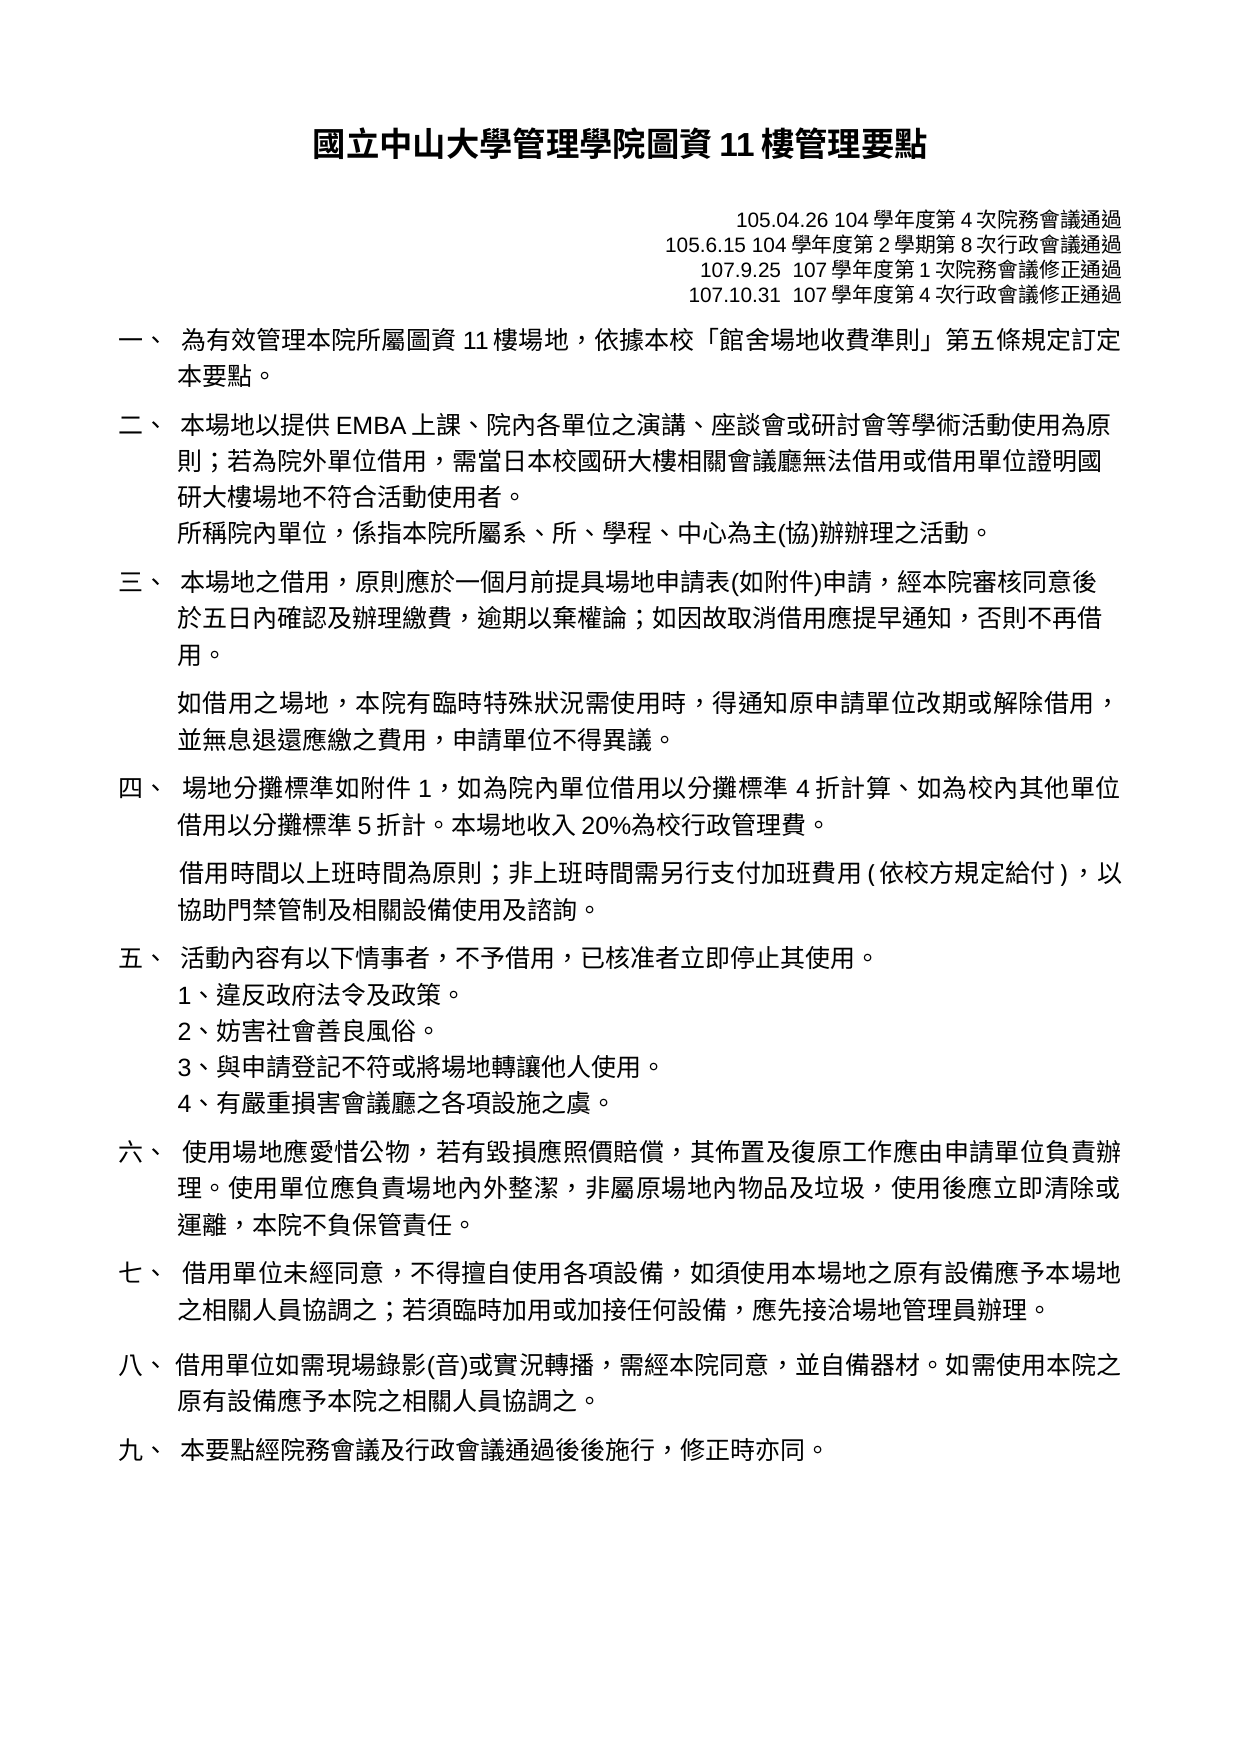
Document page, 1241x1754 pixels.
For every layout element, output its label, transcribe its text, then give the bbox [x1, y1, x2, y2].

text 五、 活動內容有以下情事者，不予借用，已核准者立即停止其使用。 [118, 939, 1122, 975]
text 2、妨害社會善良風俗。 [177, 1011, 1122, 1048]
text 國立中山大學管理學院圖資11樓管理要點 [118, 118, 1122, 166]
text 六、 使用場地應愛惜公物，若有毀損應照價賠償，其佈置及復原工作應由申請單位負責辦理。使用單位應負責場地內外整潔，非屬原場地內物品及垃圾，使用後應立即清除或運離，本院不負保管責任。 [118, 1133, 1122, 1241]
text 105.6.15 104學年度第2學期第8次行政會議通過 [118, 233, 1122, 258]
text 八、 借用單位如需現場錄影(音)或實況轉播，需經本院同意，並自備器材。如需使用本院之原有設備應予本院之相關人員協調之。 [118, 1345, 1122, 1418]
text 七、 借用單位未經同意，不得擅自使用各項設備，如須使用本場地之原有設備應予本場地之相關人員協調之；若須臨時加用或加接任何設備，應先接洽場地管理員辦理。 [118, 1254, 1122, 1326]
text 4、有嚴重損害會議廳之各項設施之虞。 [177, 1084, 1122, 1120]
text 一、 為有效管理本院所屬圖資11樓場地，依據本校「館舍場地收費準則」第五條規定訂定本要點。 [118, 320, 1122, 393]
text 107.9.25 107學年度第1次院務會議修正通過 [118, 258, 1122, 283]
text 九、 本要點經院務會議及行政會議通過後後施行，修正時亦同。 [118, 1430, 1122, 1466]
text 如借用之場地，本院有臨時特殊狀況需使用時，得通知原申請單位改期或解除借用，並無息退還應繳之費用，申請單位不得異議。 [177, 684, 1122, 756]
text 四、 場地分攤標準如附件1，如為院內單位借用以分攤標準4折計算、如為校內其他單位借用以分攤標準5折計。本場地收入20%為校行政管理費。 [118, 769, 1122, 841]
text 3、與申請登記不符或將場地轉讓他人使用。 [177, 1048, 1122, 1084]
text 借用時間以上班時間為原則；非上班時間需另行支付加班費用(依校方規定給付)，以協助門禁管制及相關設備使用及諮詢。 [177, 854, 1122, 926]
text 107.10.31 107學年度第4次行政會議修正通過 [118, 283, 1122, 308]
text 三、 本場地之借用，原則應於一個月前提具場地申請表(如附件)申請，經本院審核同意後於五日內確認及辦理繳費，逾期以棄權論；如因故取消借用應提早通知，否則不再借用。 [118, 563, 1122, 671]
text 1、違反政府法令及政策。 [177, 975, 1122, 1011]
text 二、 本場地以提供EMBA上課、院內各單位之演講、座談會或研討會等學術活動使用為原則；若為院外單位借用，需當日本校國研大樓相關會議廳無法借用或借用單位證明國研大樓場地不符合活動使用者。 所稱院內單位，係指本院所屬系、所、學程、中心為主(協)辦辦理之活動。 [118, 405, 1122, 550]
text 105.04.26 104學年度第4次院務會議通過 [118, 208, 1122, 233]
